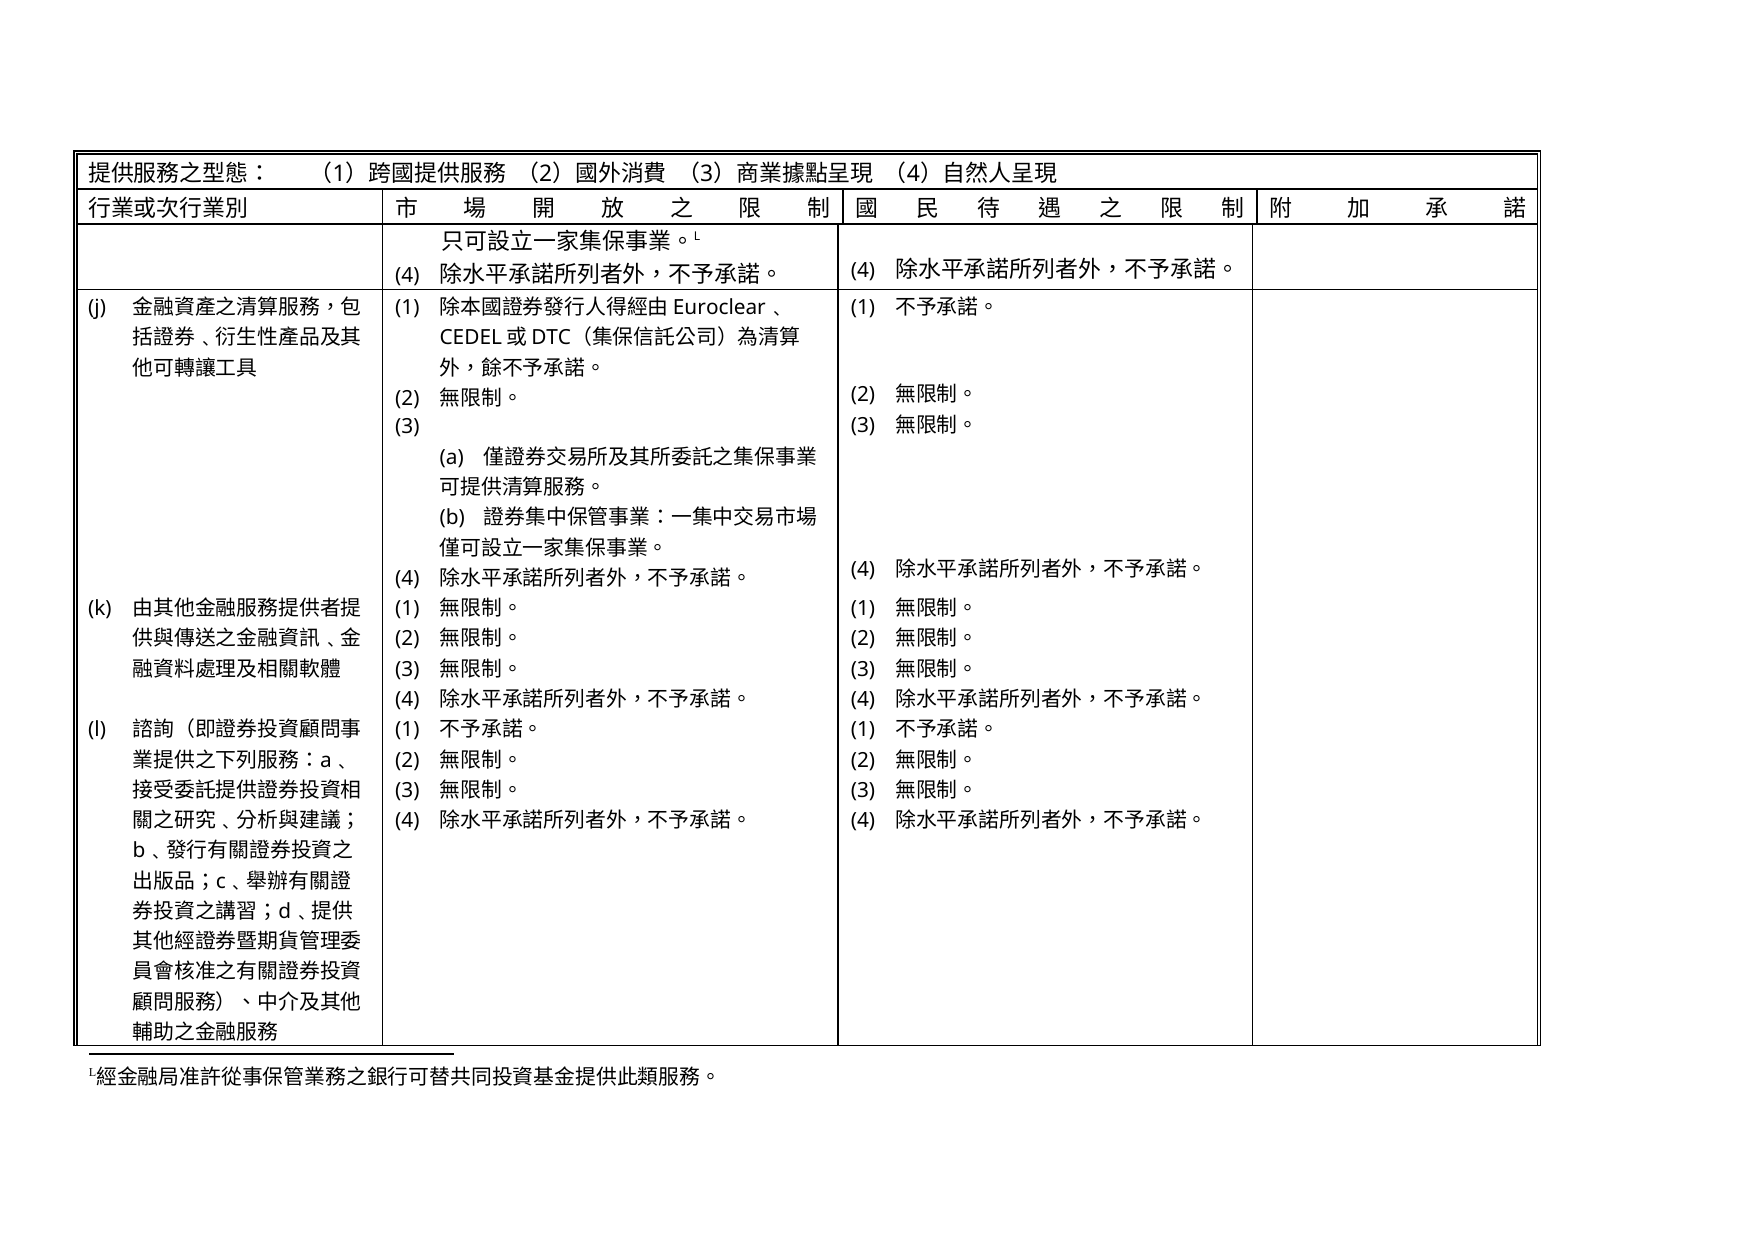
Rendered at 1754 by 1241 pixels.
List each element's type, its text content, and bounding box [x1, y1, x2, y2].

table_cell 附加承諾 [1258, 190, 1537, 223]
table_cell (k) 由其他金融服務提供者提供與傳送之金融資訊﹑金融資料處理及相關軟體 [78, 591, 382, 712]
table_cell 行業或次行業別 [78, 190, 382, 223]
table_header 提供服務之型態： （1）跨國提供服務 （2）國外消費 （3）商業據點呈現 （4）自然人呈現 [78, 155, 1537, 188]
table_cell (l) 諮詢（即證券投資顧問事業提供之下列服務：a﹑接受委託提供證券投資相關之研究﹑分析與建議；b﹑發行有關證券投資之出版品；c﹑舉辦有關證券投資之講習；d﹑提供其他經證券暨期貨管理委員會核准之有關證券投資顧問服務）、中介及其他輔助之金融服務 [78, 713, 382, 1045]
table_cell (1) 不予承諾。 (2) 無限制。 (3) 無限制。 (4) 除水平承諾所列者外，不予承諾。 [839, 713, 1252, 1045]
table_cell [1253, 591, 1537, 712]
table_cell ii. 銀行：於世界銀行資產或淨值排名居前1000名內。 iii. 保險公司：持有至少新台幣80億元以上之證券資產。 證券集中保管事業：一集中交易市場只可設立一家集保事業。 (4) 除水平承諾所列者外，不予承諾。 [383, 225, 837, 289]
table_cell [78, 225, 382, 289]
table_cell 市場開放之限制 [383, 190, 842, 223]
table_cell (1) 無限制。 (2) 無限制。 (3) 無限制。 (4) 除水平承諾所列者外，不予承諾。 [383, 591, 837, 712]
table_cell (1) 除本國證券發行人得經由Euroclear﹑CEDEL或DTC（集保信託公司）為清算外，餘不予承諾。 (2) 無限制。 (3) (a) 僅證券交易所及其所委託之集保事業可提供清算服務。 (b) 證券集中保管事業：一集中交易市場僅可設立一家集保事業。 (4) 除水平承諾所列者外，不予承諾。 [383, 290, 837, 591]
table_cell (1) 無限制。 (2) 無限制。 (3) 無限制。 (4) 除水平承諾所列者外，不予承諾。 [839, 591, 1252, 712]
table_cell (4) 除水平承諾所列者外，不予承諾。 [839, 225, 1252, 289]
table_cell [1253, 290, 1537, 591]
table_cell (1) 不予承諾。 (2) 無限制。 (3) 無限制。 (4) 除水平承諾所列者外，不予承諾。 [383, 713, 837, 1045]
table_cell (1) 不予承諾。 (2) 無限制。 (3) 無限制。 (4) 除水平承諾所列者外，不予承諾。 [839, 290, 1252, 591]
table_cell [1253, 713, 1537, 1045]
table_cell [1253, 225, 1537, 289]
table_cell (j) 金融資產之清算服務，包括證券﹑衍生性產品及其他可轉讓工具 [78, 290, 382, 591]
table_cell 國民待遇之限制 [844, 190, 1256, 223]
